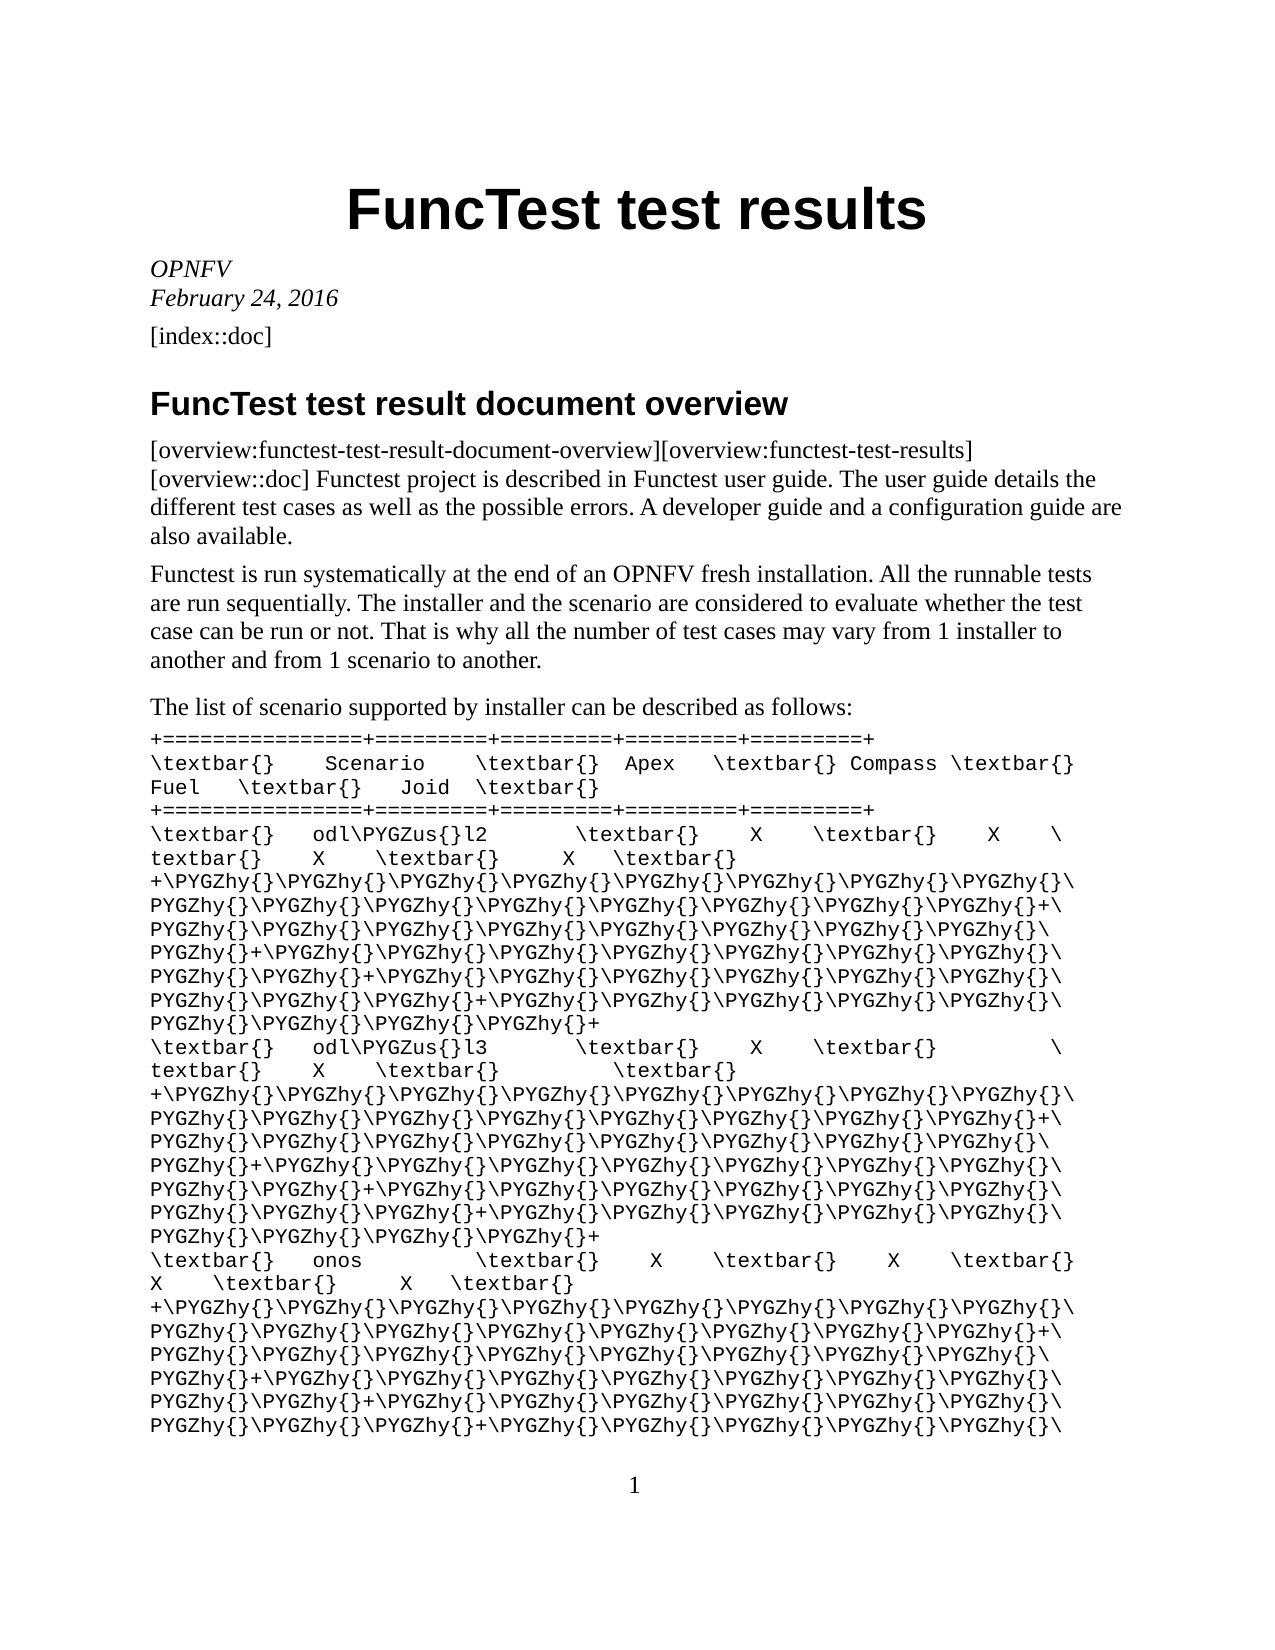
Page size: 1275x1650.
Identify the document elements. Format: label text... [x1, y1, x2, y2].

text \textbar{} onos \textbar{} X \textbar{} X \textbar{} X \textbar{} X \textbar{} [150, 1250, 1125, 1297]
text +\PYGZhy{}\PYGZhy{}\PYGZhy{}\PYGZhy{}\PYGZhy{}\PYGZhy{}\PYGZhy{}\PYGZhy{}\PYGZhy{}\PYGZhy{}\PYGZhy{}\PYGZhy{}\PYGZhy{}\PYGZhy{}\PYGZhy{}\PYGZhy{}+\PYGZhy{}\PYGZhy{}\PYGZhy{}\PYGZhy{}\PYGZhy{}\PYGZhy{}\PYGZhy{}\PYGZhy{}\PYGZhy{}+\PYGZhy{}\PYGZhy{}\PYGZhy{}\PYGZhy{}\PYGZhy{}\PYGZhy{}\PYGZhy{}\PYGZhy{}\PYGZhy{}+\PYGZhy{}\PYGZhy{}\PYGZhy{}\PYGZhy{}\PYGZhy{}\PYGZhy{}\PYGZhy{}\PYGZhy{}\PYGZhy{}+\PYGZhy{}\PYGZhy{}\PYGZhy{}\PYGZhy{}\PYGZhy{}\PYGZhy{}\PYGZhy{}\PYGZhy{}\PYGZhy{}+ [150, 871, 1125, 1037]
text \textbar{} Scenario \textbar{} Apex \textbar{} Compass \textbar{} Fuel \textbar{} Joid \textbar{} [150, 753, 1125, 800]
text +================+=========+=========+=========+=========+ [150, 729, 1125, 753]
text \textbar{} odl\PYGZus{}l2 \textbar{} X \textbar{} X \textbar{} X \textbar{} X \textbar{} [150, 824, 1125, 871]
text +\PYGZhy{}\PYGZhy{}\PYGZhy{}\PYGZhy{}\PYGZhy{}\PYGZhy{}\PYGZhy{}\PYGZhy{}\PYGZhy{}\PYGZhy{}\PYGZhy{}\PYGZhy{}\PYGZhy{}\PYGZhy{}\PYGZhy{}\PYGZhy{}+\PYGZhy{}\PYGZhy{}\PYGZhy{}\PYGZhy{}\PYGZhy{}\PYGZhy{}\PYGZhy{}\PYGZhy{}\PYGZhy{}+\PYGZhy{}\PYGZhy{}\PYGZhy{}\PYGZhy{}\PYGZhy{}\PYGZhy{}\PYGZhy{}\PYGZhy{}\PYGZhy{}+\PYGZhy{}\PYGZhy{}\PYGZhy{}\PYGZhy{}\PYGZhy{}\PYGZhy{}\PYGZhy{}\PYGZhy{}\PYGZhy{}+\PYGZhy{}\PYGZhy{}\PYGZhy{}\PYGZhy{}\PYGZhy{}\ [150, 1297, 1125, 1439]
subtitle FuncTest test result document overview [150, 384, 1125, 422]
text February 24, 2016 [150, 283, 1125, 312]
text +================+=========+=========+=========+=========+ [150, 800, 1125, 824]
text +\PYGZhy{}\PYGZhy{}\PYGZhy{}\PYGZhy{}\PYGZhy{}\PYGZhy{}\PYGZhy{}\PYGZhy{}\PYGZhy{}\PYGZhy{}\PYGZhy{}\PYGZhy{}\PYGZhy{}\PYGZhy{}\PYGZhy{}\PYGZhy{}+\PYGZhy{}\PYGZhy{}\PYGZhy{}\PYGZhy{}\PYGZhy{}\PYGZhy{}\PYGZhy{}\PYGZhy{}\PYGZhy{}+\PYGZhy{}\PYGZhy{}\PYGZhy{}\PYGZhy{}\PYGZhy{}\PYGZhy{}\PYGZhy{}\PYGZhy{}\PYGZhy{}+\PYGZhy{}\PYGZhy{}\PYGZhy{}\PYGZhy{}\PYGZhy{}\PYGZhy{}\PYGZhy{}\PYGZhy{}\PYGZhy{}+\PYGZhy{}\PYGZhy{}\PYGZhy{}\PYGZhy{}\PYGZhy{}\PYGZhy{}\PYGZhy{}\PYGZhy{}\PYGZhy{}+ [150, 1084, 1125, 1250]
text Functest is run systematically at the end of an OPNFV fresh installation. All the runnable tests are run sequentially. The installer and the scenario are considered to evaluate whether the test case can be run or not. That is why all the number of test cases may vary from 1 installer to another and from 1 scenario to another. [150, 559, 1125, 674]
text OPNFV [150, 254, 1125, 283]
title FuncTest test results [150, 175, 1125, 242]
text [overview:functest-test-result-document-overview][overview:functest-test-results][overview::doc] Functest project is described in Functest user guide. The user guide details the different test cases as well as the possible errors. A developer guide and a configuration guide are also available. [150, 435, 1125, 550]
text \textbar{} odl\PYGZus{}l3 \textbar{} X \textbar{} \textbar{} X \textbar{} \textbar{} [150, 1037, 1125, 1084]
text [index::doc] [150, 321, 1125, 350]
text The list of scenario supported by installer can be described as follows: [150, 692, 1125, 721]
